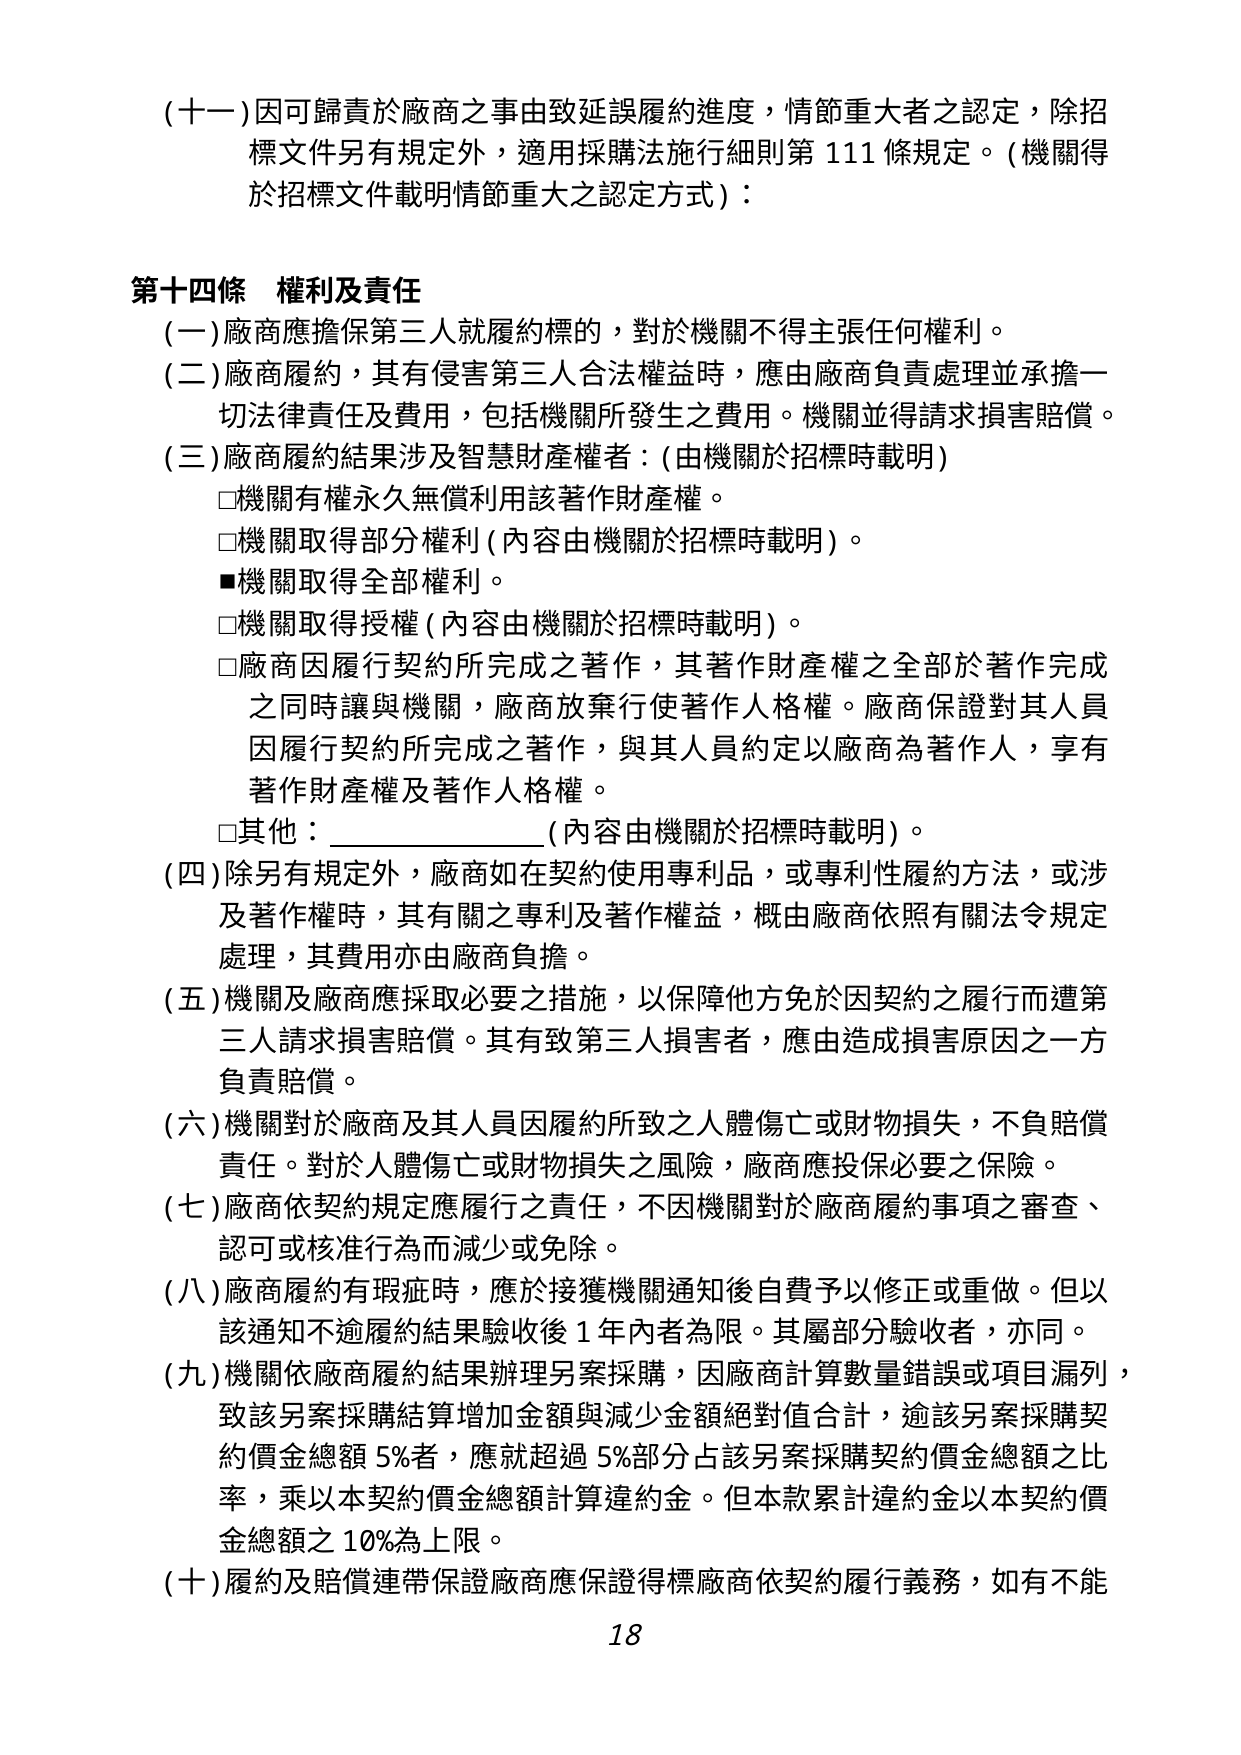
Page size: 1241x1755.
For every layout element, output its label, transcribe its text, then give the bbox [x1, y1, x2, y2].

text (一)廠商應擔保第三人就履約標的，對於機關不得主張任何權利。 [159, 309, 1110, 351]
text □機關取得部分權利(內容由機關於招標時載明)。 [218, 518, 1110, 559]
text □機關有權永久無償利用該著作財產權。 [218, 476, 1110, 518]
text (二)廠商履約，其有侵害第三人合法權益時，應由廠商負責處理並承擔一切法律責任及費用，包括機關所發生之費用。機關並得請求損害賠償。 [159, 351, 1110, 434]
text (十一)因可歸責於廠商之事由致延誤履約進度，情節重大者之認定，除招標文件另有規定外，適用採購法施行細則第111條規定。(機關得於招標文件載明情節重大之認定方式)： [159, 89, 1110, 214]
text (四)除另有規定外，廠商如在契約使用專利品，或專利性履約方法，或涉及著作權時，其有關之專利及著作權益，概由廠商依照有關法令規定處理，其費用亦由廠商負擔。 [159, 851, 1110, 976]
text □其他： (內容由機關於招標時載明)。 [218, 809, 1110, 851]
text 第十四條 權利及責任 [130, 268, 1110, 309]
text (八)廠商履約有瑕疵時，應於接獲機關通知後自費予以修正或重做。但以該通知不逾履約結果驗收後1年內者為限。其屬部分驗收者，亦同。 [159, 1268, 1110, 1351]
text (十)履約及賠償連帶保證廠商應保證得標廠商依契約履行義務，如有不能 [159, 1559, 1110, 1601]
text (六)機關對於廠商及其人員因履約所致之人體傷亡或財物損失，不負賠償責任。對於人體傷亡或財物損失之風險，廠商應投保必要之保險。 [159, 1101, 1110, 1184]
text ■機關取得全部權利。 [218, 559, 1110, 601]
text (三)廠商履約結果涉及智慧財產權者：(由機關於招標時載明) [159, 434, 1110, 476]
text (七)廠商依契約規定應履行之責任，不因機關對於廠商履約事項之審查、認可或核准行為而減少或免除。 [159, 1184, 1110, 1268]
text (五)機關及廠商應採取必要之措施，以保障他方免於因契約之履行而遭第三人請求損害賠償。其有致第三人損害者，應由造成損害原因之一方負責賠償。 [159, 976, 1110, 1101]
text (九)機關依廠商履約結果辦理另案採購，因廠商計算數量錯誤或項目漏列，致該另案採購結算增加金額與減少金額絕對值合計，逾該另案採購契約價金總額5%者，應就超過5%部分占該另案採購契約價金總額之比率，乘以本契約價金總額計算違約金。但本款累計違約金以本契約價金總額之10%為上限。 [159, 1351, 1110, 1559]
text □廠商因履行契約所完成之著作，其著作財產權之全部於著作完成之同時讓與機關，廠商放棄行使著作人格權。廠商保證對其人員因履行契約所完成之著作，與其人員約定以廠商為著作人，享有著作財產權及著作人格權。 [218, 643, 1110, 809]
text □機關取得授權(內容由機關於招標時載明)。 [218, 601, 1110, 643]
